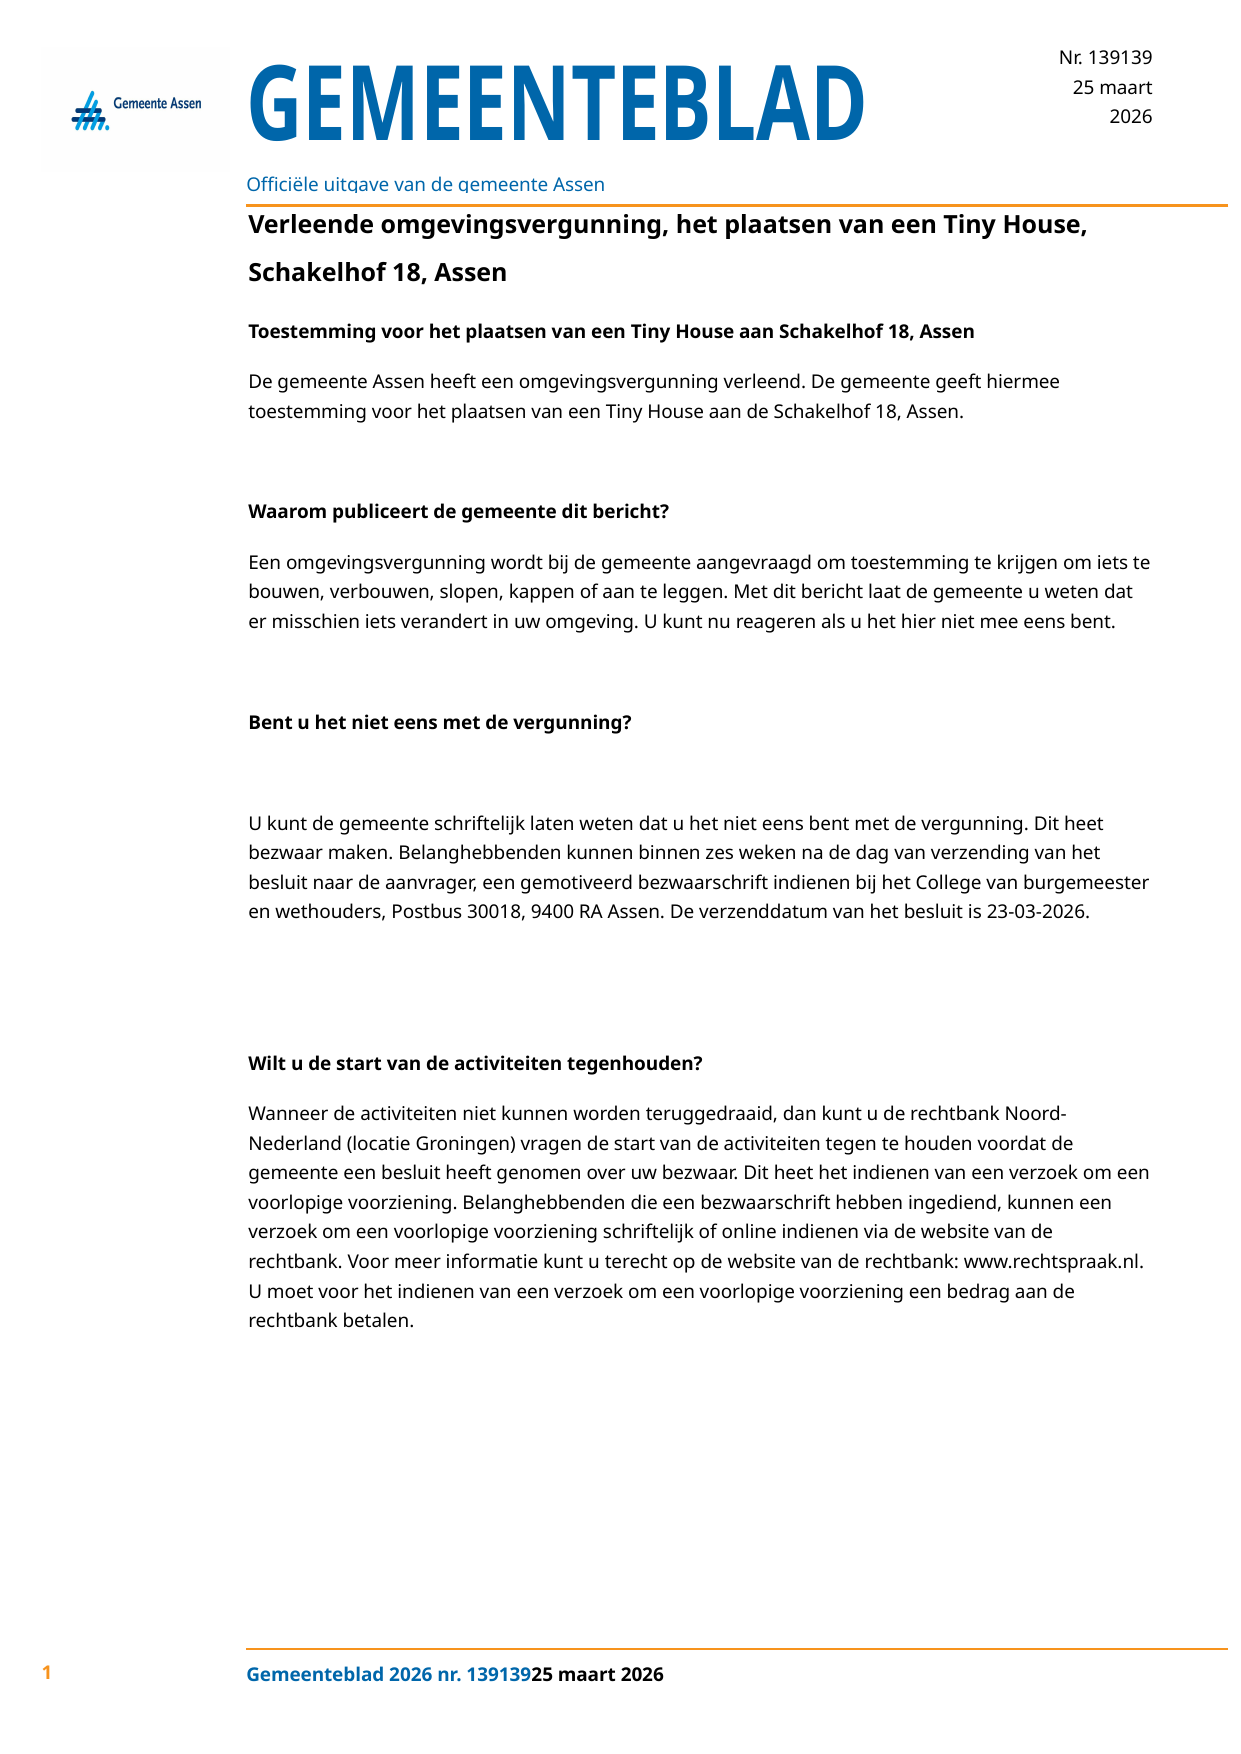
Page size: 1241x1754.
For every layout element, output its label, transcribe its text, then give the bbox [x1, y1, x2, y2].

text Wanneer de activiteiten niet kunnen worden teruggedraaid, dan kunt u de rechtbank Noord-Nederland (locatie Groningen) vragen de start van de activiteiten tegen te houden voordat de gemeente een besluit heeft genomen over uw bezwaar. Dit heet het indienen van een verzoek om een voorlopige voorziening. Belanghebbenden die een bezwaarschrift hebben ingediend, kunnen een verzoek om een voorlopige voorziening schriftelijk of online indienen via de website van de rechtbank. Voor meer informatie kunt u terecht op de website van de rechtbank: www.rechtspraak.nl. U moet voor het indienen van een verzoek om een voorlopige voorziening een bedrag aan de rechtbank betalen. [248, 1100, 1152, 1333]
text Wilt u de start van de activiteiten tegenhouden? [248, 1050, 1152, 1076]
picture [41, 47, 231, 172]
text Verleende omgevingsvergunning, het plaatsen van een Tiny House, Schakelhof 18, Assen [248, 207, 1152, 288]
text De gemeente Assen heeft een omgevingsvergunning verleend. De gemeente geeft hiermee toestemming voor het plaatsen van een Tiny House aan de Schakelhof 18, Assen. [248, 368, 1152, 424]
text Een omgevingsvergunning wordt bij de gemeente aangevraagd om toestemming te krijgen om iets te bouwen, verbouwen, slopen, kappen of aan te leggen. Met dit bericht laat de gemeente u weten dat er misschien iets verandert in uw omgeving. U kunt nu reageren als u het hier niet mee eens bent. [248, 549, 1152, 634]
text U kunt de gemeente schriftelijk laten weten dat u het niet eens bent met de vergunning. Dit heet bezwaar maken. Belanghebbenden kunnen binnen zes weken na de dag van verzending van het besluit naar de aanvrager, een gemotiveerd bezwaarschrift indienen bij het College van burgemeester en wethouders, Postbus 30018, 9400 RA Assen. De verzenddatum van het besluit is 23-03-2026. [248, 810, 1152, 924]
text Bent u het niet eens met de vergunning? [248, 709, 1152, 735]
text Waarom publiceert de gemeente dit bericht? [248, 499, 1152, 524]
text Toestemming voor het plaatsen van een Tiny House aan Schakelhof 18, Assen [248, 318, 1152, 344]
